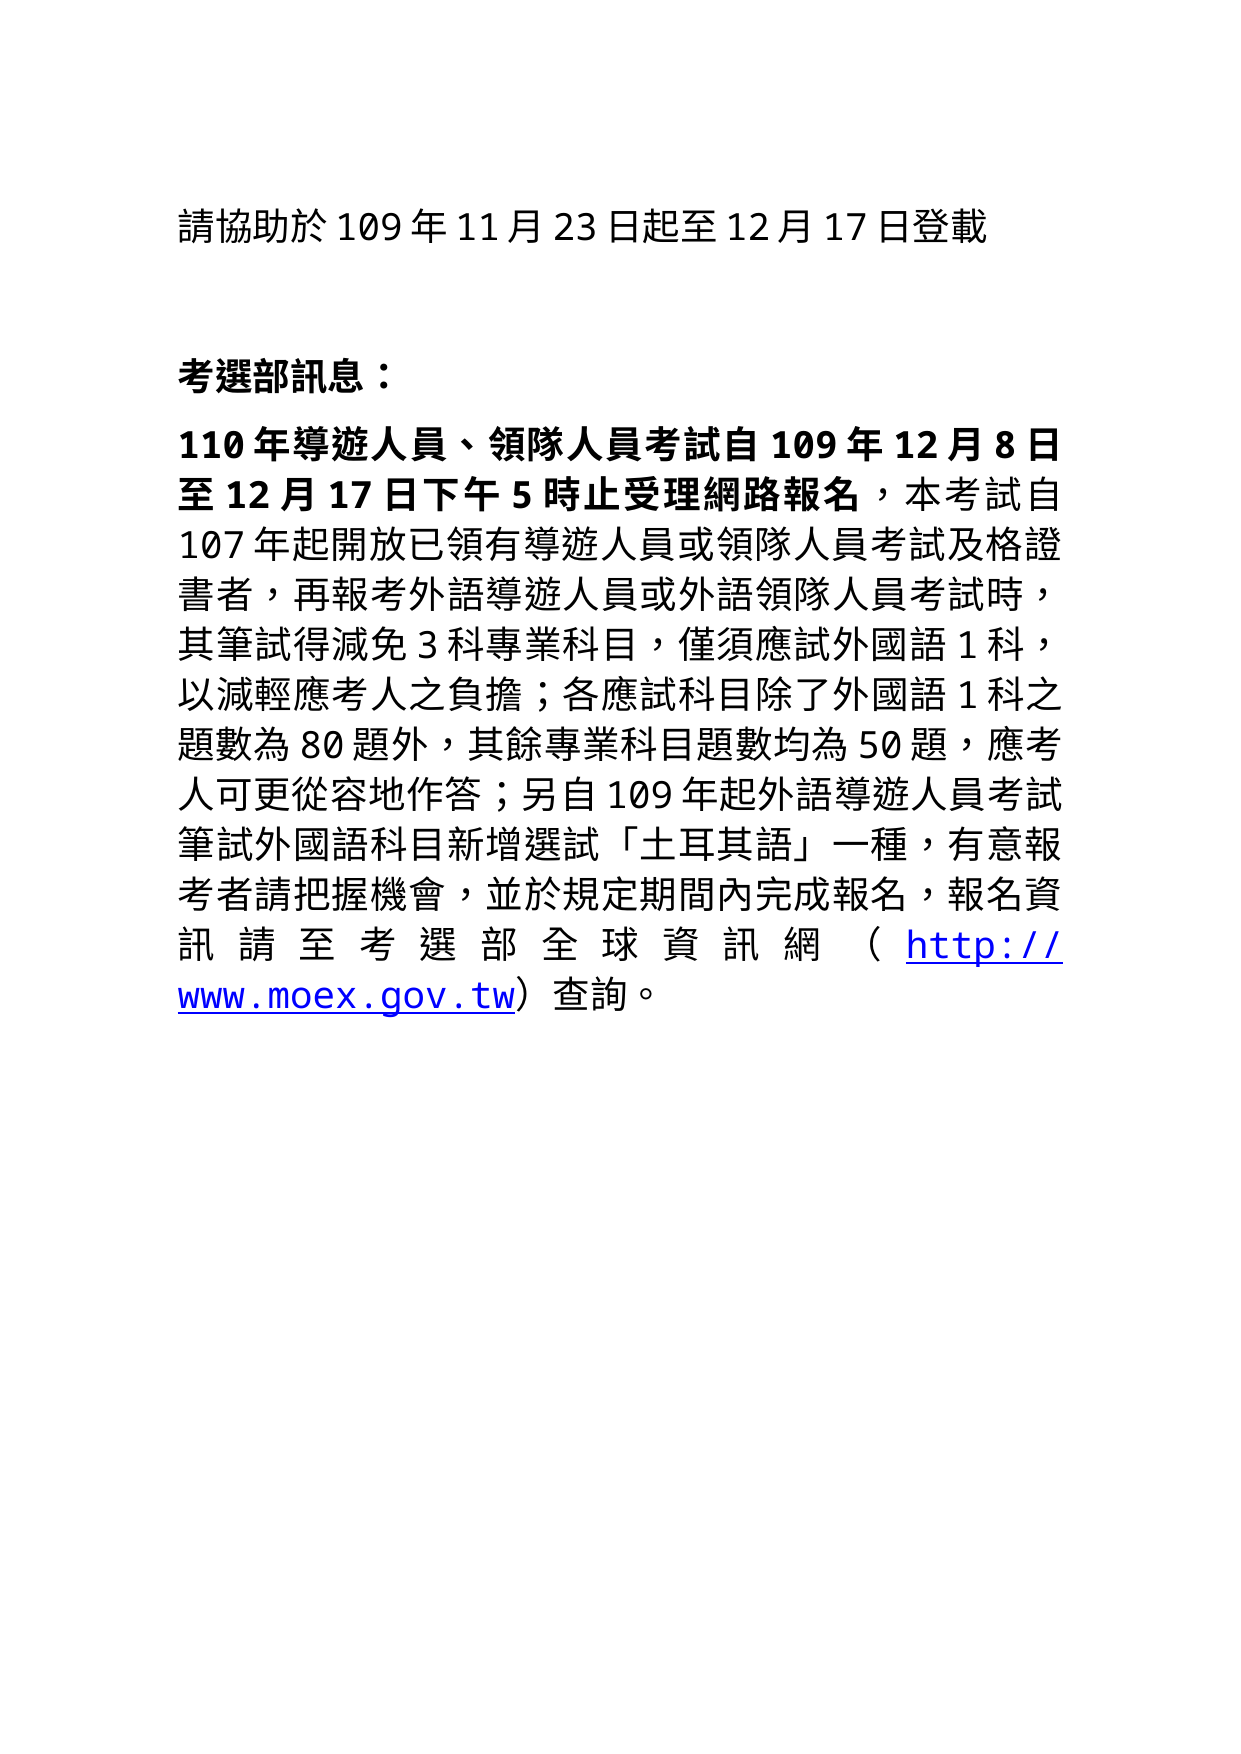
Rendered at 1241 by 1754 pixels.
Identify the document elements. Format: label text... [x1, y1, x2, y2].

text 110年導遊人員、領隊人員考試自109年12月8日至12月17日下午5時止受理網路報名，本考試自107年起開放已領有導遊人員或領隊人員考試及格證書者，再報考外語導遊人員或外語領隊人員考試時，其筆試得減免3科專業科目，僅須應試外國語1科，以減輕應考人之負擔；各應試科目除了外國語1科之題數為80題外，其餘專業科目題數均為50題，應考人可更從容地作答；另自109年起外語導遊人員考試筆試外國語科目新增選試「土耳其語」一種，有意報考者請把握機會，並於規定期間內完成報名，報名資訊請至考選部全球資訊網（http://www.moex.gov.tw）查詢。 [177, 419, 1063, 1019]
text 考選部訊息： [177, 350, 1063, 400]
text 請協助於109年11月23日起至12月17日登載 [177, 200, 1063, 250]
